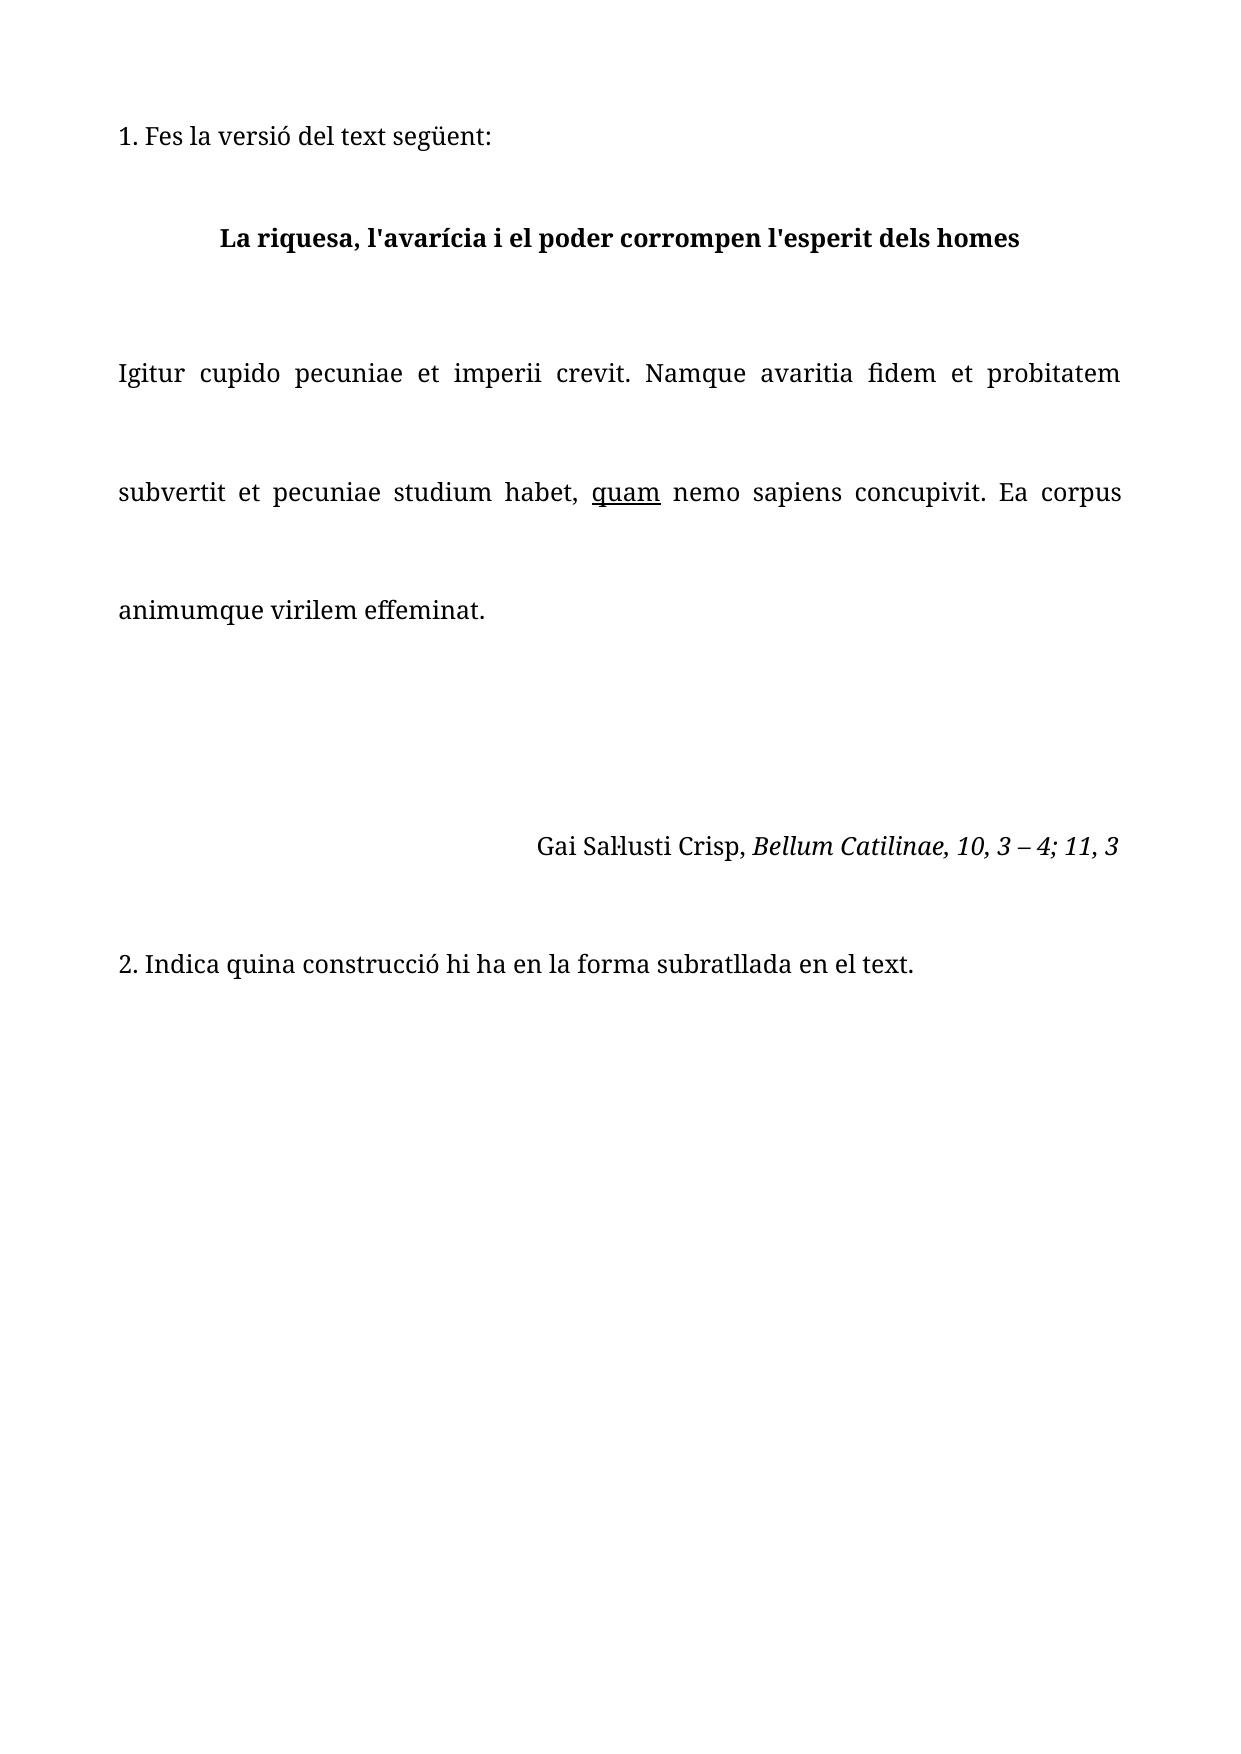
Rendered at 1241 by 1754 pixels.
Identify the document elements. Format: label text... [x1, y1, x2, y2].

text La riquesa, l'avarícia i el poder corrompen l'esperit dels homes [118, 220, 1122, 254]
text 2. Indica quina construcció hi ha en la forma subratllada en el text. [118, 879, 1122, 997]
text Igitur cupido pecuniae et imperii crevit. Namque avaritia fidem et probitatem subvertit et pecuniae studium habet, quam nemo sapiens concupivit. Ea corpus animumque virilem effeminat. [118, 288, 1122, 643]
text 1. Fes la versió del text següent: [118, 118, 1122, 152]
text Gai Sal·lusti Crisp, Bellum Catilinae, 10, 3 – 4; 11, 3 [118, 761, 1122, 879]
